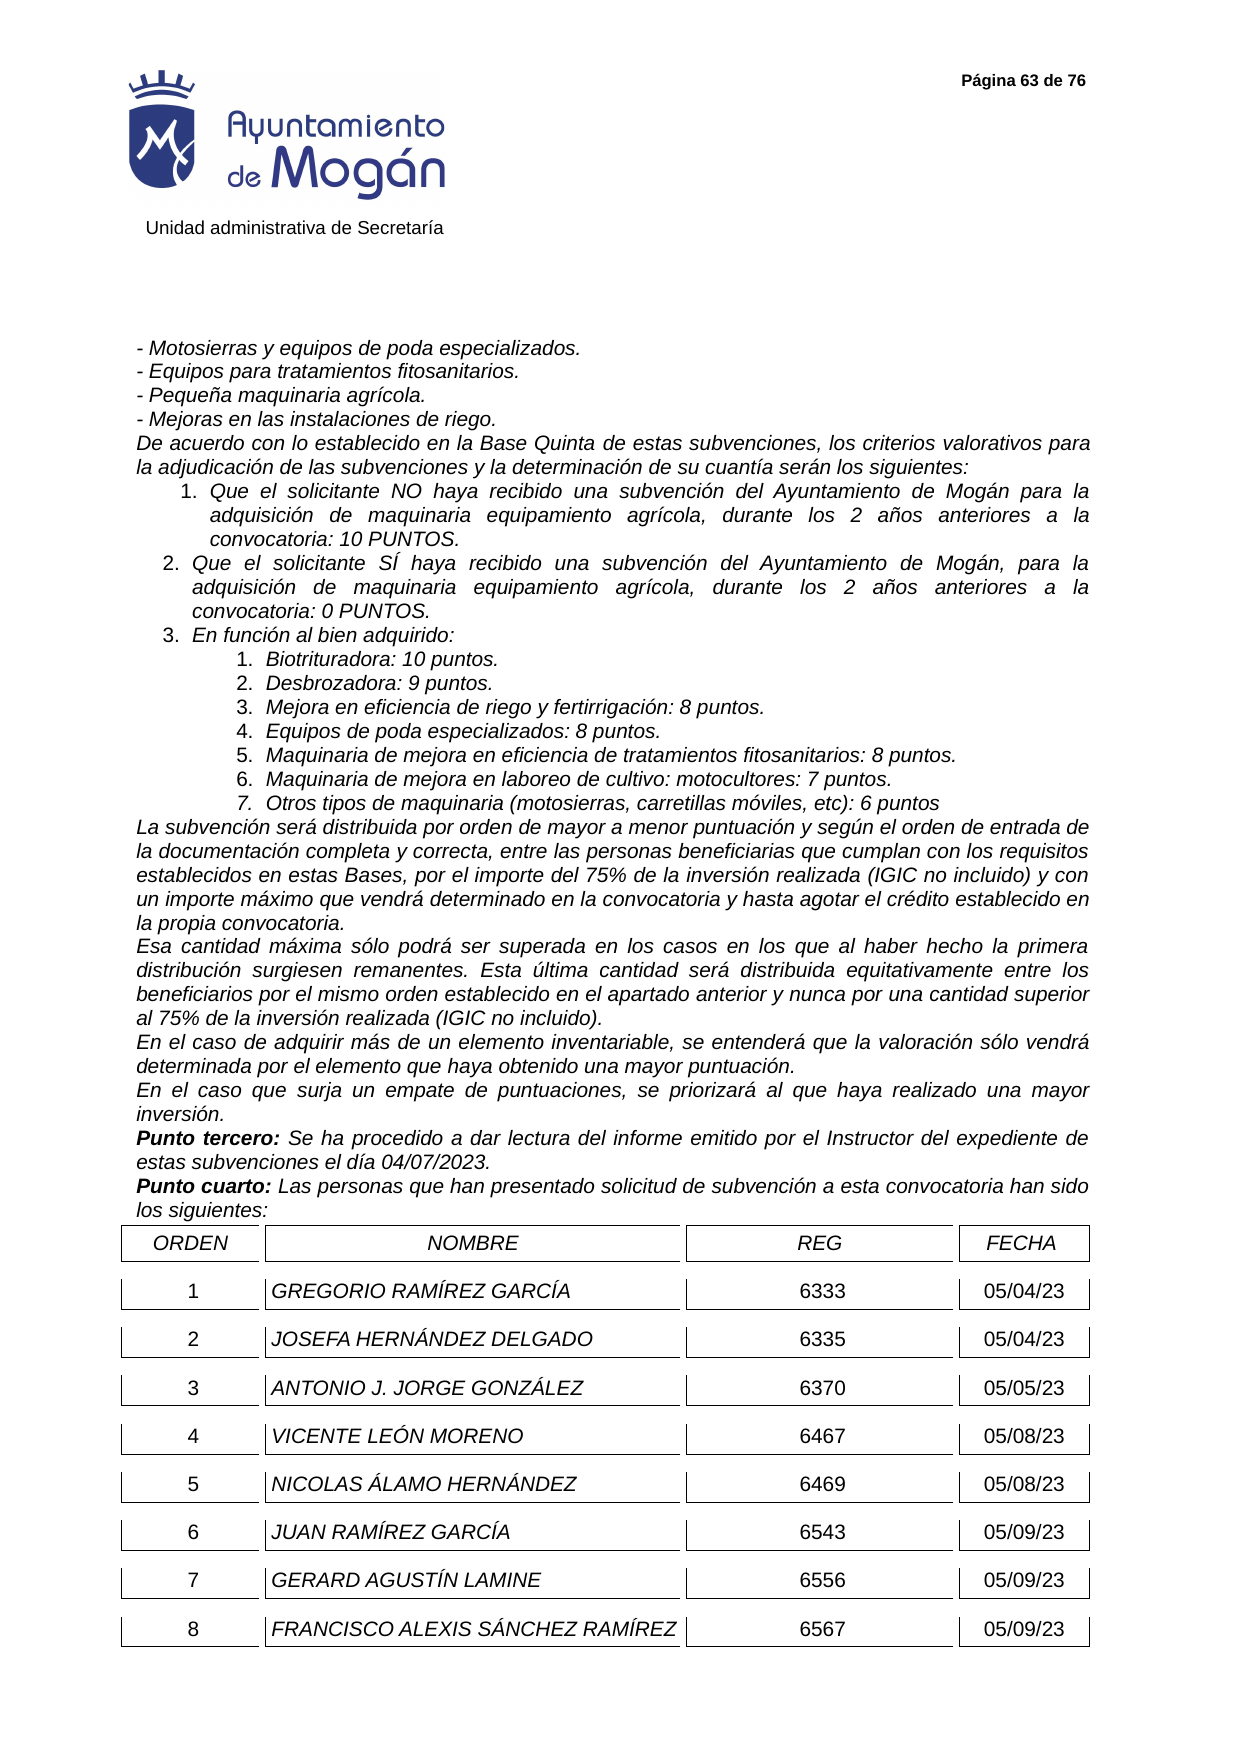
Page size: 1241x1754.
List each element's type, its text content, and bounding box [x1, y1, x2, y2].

picture [128, 70, 445, 206]
list Equipos de poda especializados: 8 puntos. [236, 719, 1092, 743]
table_cell GERARD AGUSTÍN LAMINE [262, 1565, 683, 1614]
table_cell 4 [118, 1421, 262, 1469]
table_cell 6 [118, 1517, 262, 1565]
table_cell FRANCISCO ALEXIS SÁNCHEZ RAMÍREZ [262, 1614, 683, 1662]
table_cell 04/05/23 [956, 1324, 1092, 1372]
table_cell 6467 [683, 1421, 956, 1469]
list Maquinaria de mejora en eficiencia de tratamientos fitosanitarios: 8 puntos. [236, 743, 1092, 767]
text Punto tercero: Se ha procedido a dar lectura del informe emitido por el Instructor del expediente de estas subvenciones el día 04/07/2023. [136, 1126, 1092, 1174]
text Punto cuarto: Las personas que han presentado solicitud de subvención a esta convocatoria han sido los siguientes: [136, 1174, 1092, 1222]
text - Mejoras en las instalaciones de riego. [136, 407, 1092, 431]
table_cell 2 [118, 1324, 262, 1372]
table_header REG [683, 1222, 956, 1276]
table_cell 6567 [683, 1614, 956, 1662]
table_cell 6335 [683, 1324, 956, 1372]
table_cell 6543 [683, 1517, 956, 1565]
text - Motosierras y equipos de poda especializados. [136, 335, 1092, 359]
table_cell 6469 [683, 1469, 956, 1517]
text La subvención será distribuida por orden de mayor a menor puntuación y según el orden de entrada de la documentación completa y correcta, entre las personas beneficiarias que cumplan con los requisitos establecidos en estas Bases, por el importe del 75% de la inversión realizada (IGIC no incluido) y con un importe máximo que vendrá determinado en la convocatoria y hasta agotar el crédito establecido en la propia convocatoria. [136, 814, 1092, 934]
table_cell 09/05/23 [956, 1517, 1092, 1565]
text De acuerdo con lo establecido en la Base Quinta de estas subvenciones, los criterios valorativos para la adjudicación de las subvenciones y la determinación de su cuantía serán los siguientes: [136, 431, 1092, 479]
text En el caso que surja un empate de puntuaciones, se priorizará al que haya realizado una mayor inversión. [136, 1078, 1092, 1126]
table_cell 1 [118, 1276, 262, 1324]
table_cell 08/05/23 [956, 1469, 1092, 1517]
table_cell JOSEFA HERNÁNDEZ DELGADO [262, 1324, 683, 1372]
table_cell 04/05/23 [956, 1276, 1092, 1324]
list Biotrituradora: 10 puntos. [236, 647, 1092, 671]
list Que el solicitante SÍ haya recibido una subvención del Ayuntamiento de Mogán, para la adquisición de maquinaria equipamiento agrícola, durante los 2 años anteriores a la convocatoria: 0 PUNTOS. [162, 551, 1092, 623]
table_header FECHA [956, 1222, 1092, 1276]
table_cell 08/05/23 [956, 1421, 1092, 1469]
table_cell 6556 [683, 1565, 956, 1614]
list Desbrozadora: 9 puntos. [236, 671, 1092, 695]
table_cell ANTONIO J. JORGE GONZÁLEZ [262, 1373, 683, 1421]
table_cell 09/05/23 [956, 1565, 1092, 1614]
table_header ORDEN [118, 1222, 262, 1276]
text Esa cantidad máxima sólo podrá ser superada en los casos en los que al haber hecho la primera distribución surgiesen remanentes. Esta última cantidad será distribuida equitativamente entre los beneficiarios por el mismo orden establecido en el apartado anterior y nunca por una cantidad superior al 75% de la inversión realizada (IGIC no incluido). [136, 934, 1092, 1030]
list Que el solicitante NO haya recibido una subvención del Ayuntamiento de Mogán para la adquisición de maquinaria equipamiento agrícola, durante los 2 años anteriores a la convocatoria: 10 PUNTOS. [180, 479, 1092, 551]
table_cell 05/05/23 [956, 1373, 1092, 1421]
list En función al bien adquirido: [162, 623, 1092, 647]
text - Pequeña maquinaria agrícola. [136, 383, 1092, 407]
list Mejora en eficiencia de riego y fertirrigación: 8 puntos. [236, 695, 1092, 719]
table_header NOMBRE [262, 1222, 683, 1276]
table_cell VICENTE LEÓN MORENO [262, 1421, 683, 1469]
table_cell 6333 [683, 1276, 956, 1324]
table_cell JUAN RAMÍREZ GARCÍA [262, 1517, 683, 1565]
text - Equipos para tratamientos fitosanitarios. [136, 359, 1092, 383]
table_cell GREGORIO RAMÍREZ GARCÍA [262, 1276, 683, 1324]
table_cell 7 [118, 1565, 262, 1614]
table_cell NICOLAS ÁLAMO HERNÁNDEZ [262, 1469, 683, 1517]
list Otros tipos de maquinaria (motosierras, carretillas móviles, etc): 6 puntos [236, 791, 1092, 814]
table_cell 09/05/23 [956, 1614, 1092, 1662]
table_cell 8 [118, 1614, 262, 1662]
list Maquinaria de mejora en laboreo de cultivo: motocultores: 7 puntos. [236, 767, 1092, 791]
table_cell 3 [118, 1373, 262, 1421]
table_cell 6370 [683, 1373, 956, 1421]
table_cell 5 [118, 1469, 262, 1517]
text En el caso de adquirir más de un elemento inventariable, se entenderá que la valoración sólo vendrá determinada por el elemento que haya obtenido una mayor puntuación. [136, 1030, 1092, 1078]
